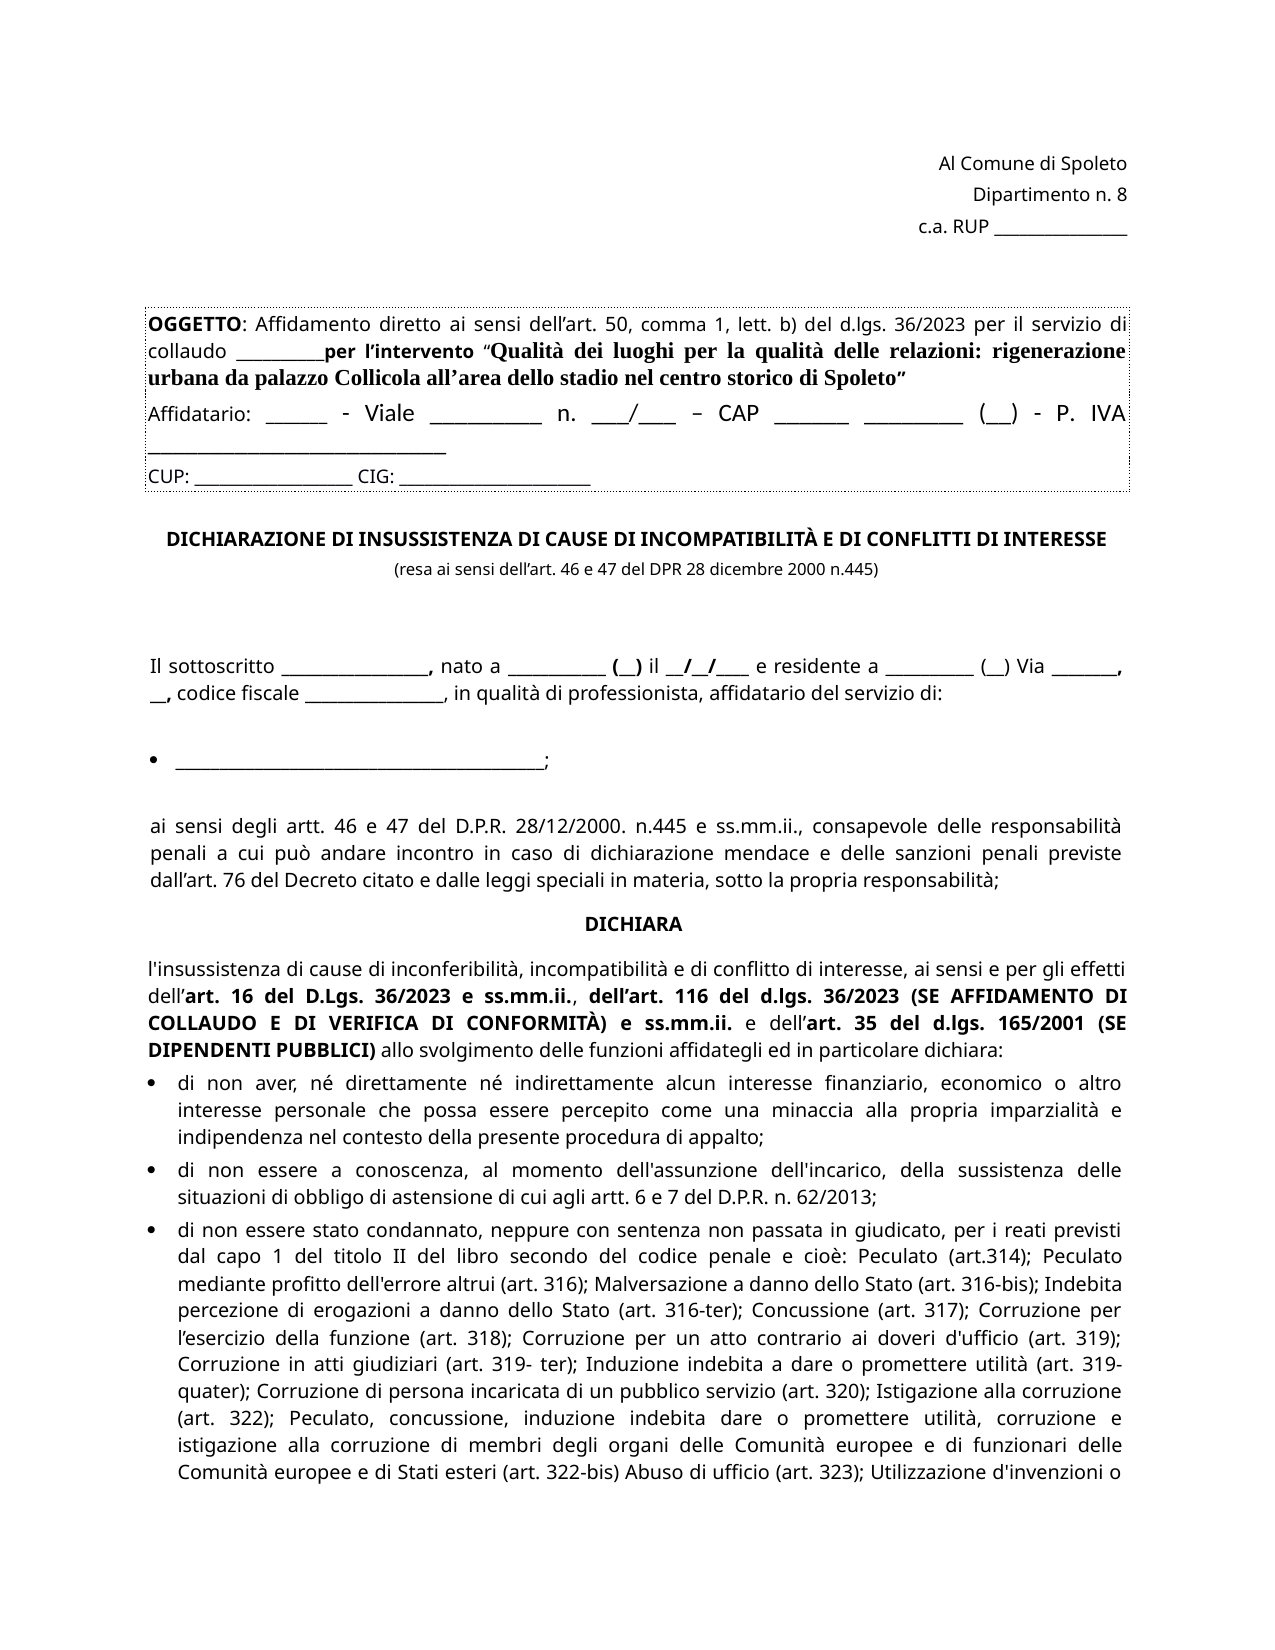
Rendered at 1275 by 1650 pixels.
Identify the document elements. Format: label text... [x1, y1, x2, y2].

text ai sensi degli artt. 46 e 47 del D.P.R. 28/12/2000. n.445 e ss.mm.ii., consapevole delle responsabilità penali a cui può andare incontro in caso di dichiarazione mendace e delle sanzioni penali previste dall’art. 76 del Decreto citato e dalle leggi speciali in materia, sotto la propria responsabilità; [150, 812, 1123, 893]
text Al Comune di Spoleto [148, 150, 1127, 176]
list di non aver, né direttamente né indirettamente alcun interesse finanziario, economico o altro interesse personale che possa essere percepito come una minaccia alla propria imparzialità e indipendenza nel contesto della presente procedura di appalto; [148, 1069, 1123, 1150]
text Affidatario: _______ - Viale _________ n. ___/___ – CAP ______ ________ (__) - P. IVA ________________________ [145, 394, 1130, 458]
text l'insussistenza di cause di inconferibilità, incompatibilità e di conflitto di interesse, ai sensi e per gli effetti dell’art. 16 del D.Lgs. 36/2023 e ss.mm.ii., dell’art. 116 del d.lgs. 36/2023 (SE AFFIDAMENTO DI COLLAUDO E DI VERIFICA DI CONFORMITÀ) e ss.mm.ii. e dell’art. 35 del d.lgs. 165/2001 (SE DIPENDENTI PUBBLICI) allo svolgimento delle funzioni affidategli ed in particolare dichiara: [148, 955, 1127, 1063]
list __________________________________________; [150, 746, 1127, 773]
text c.a. RUP ________________ [148, 213, 1127, 238]
list di non essere stato condannato, neppure con sentenza non passata in giudicato, per i reati previsti dal capo 1 del titolo II del libro secondo del codice penale e cioè: Peculato (art.314); Peculato mediante profitto dell'errore altrui (art. 316); Malversazione a danno dello Stato (art. 316-bis); Indebita percezione di erogazioni a danno dello Stato (art. 316-ter); Concussione (art. 317); Corruzione per l’esercizio della funzione (art. 318); Corruzione per un atto contrario ai doveri d'ufficio (art. 319); Corruzione in atti giudiziari (art. 319- ter); Induzione indebita a dare o promettere utilità (art. 319-quater); Corruzione di persona incaricata di un pubblico servizio (art. 320); Istigazione alla corruzione (art. 322); Peculato, concussione, induzione indebita dare o promettere utilità, corruzione e istigazione alla corruzione di membri degli organi delle Comunità europee e di funzionari delle Comunità europee e di Stati esteri (art. 322-bis) Abuso di ufficio (art. 323); Utilizzazione d'invenzioni o [148, 1216, 1123, 1486]
list di non essere a conoscenza, al momento dell'assunzione dell'incarico, della sussistenza delle situazioni di obbligo di astensione di cui agli artt. 6 e 7 del D.P.R. n. 62/2013; [148, 1156, 1123, 1210]
text DICHIARA [148, 911, 1119, 937]
text OGGETTO: Affidamento diretto ai sensi dell’art. 50, comma 1, lett. b) del d.lgs. 36/2023 per il servizio di collaudo __________per l’intervento “Qualità dei luoghi per la qualità delle relazioni: rigenerazione urbana da palazzo Collicola all’area dello stadio nel centro storico di Spoleto” [145, 307, 1130, 391]
text Dipartimento n. 8 [148, 181, 1127, 207]
text Il sottoscritto __________________, nato a ____________ (__) il __/__/____ e residente a __________ (__) Via ________, __, codice fiscale _________________, in qualità di professionista, affidatario del servizio di: [150, 652, 1123, 706]
text CUP: ___________________ CIG: _______________________ [145, 461, 1130, 492]
text (resa ai sensi dell’art. 46 e 47 del DPR 28 dicembre 2000 n.445) [150, 558, 1123, 580]
text DICHIARAZIONE DI INSUSSISTENZA DI CAUSE DI INCOMPATIBILITÀ E DI CONFLITTI DI INTERESSE [150, 525, 1123, 552]
